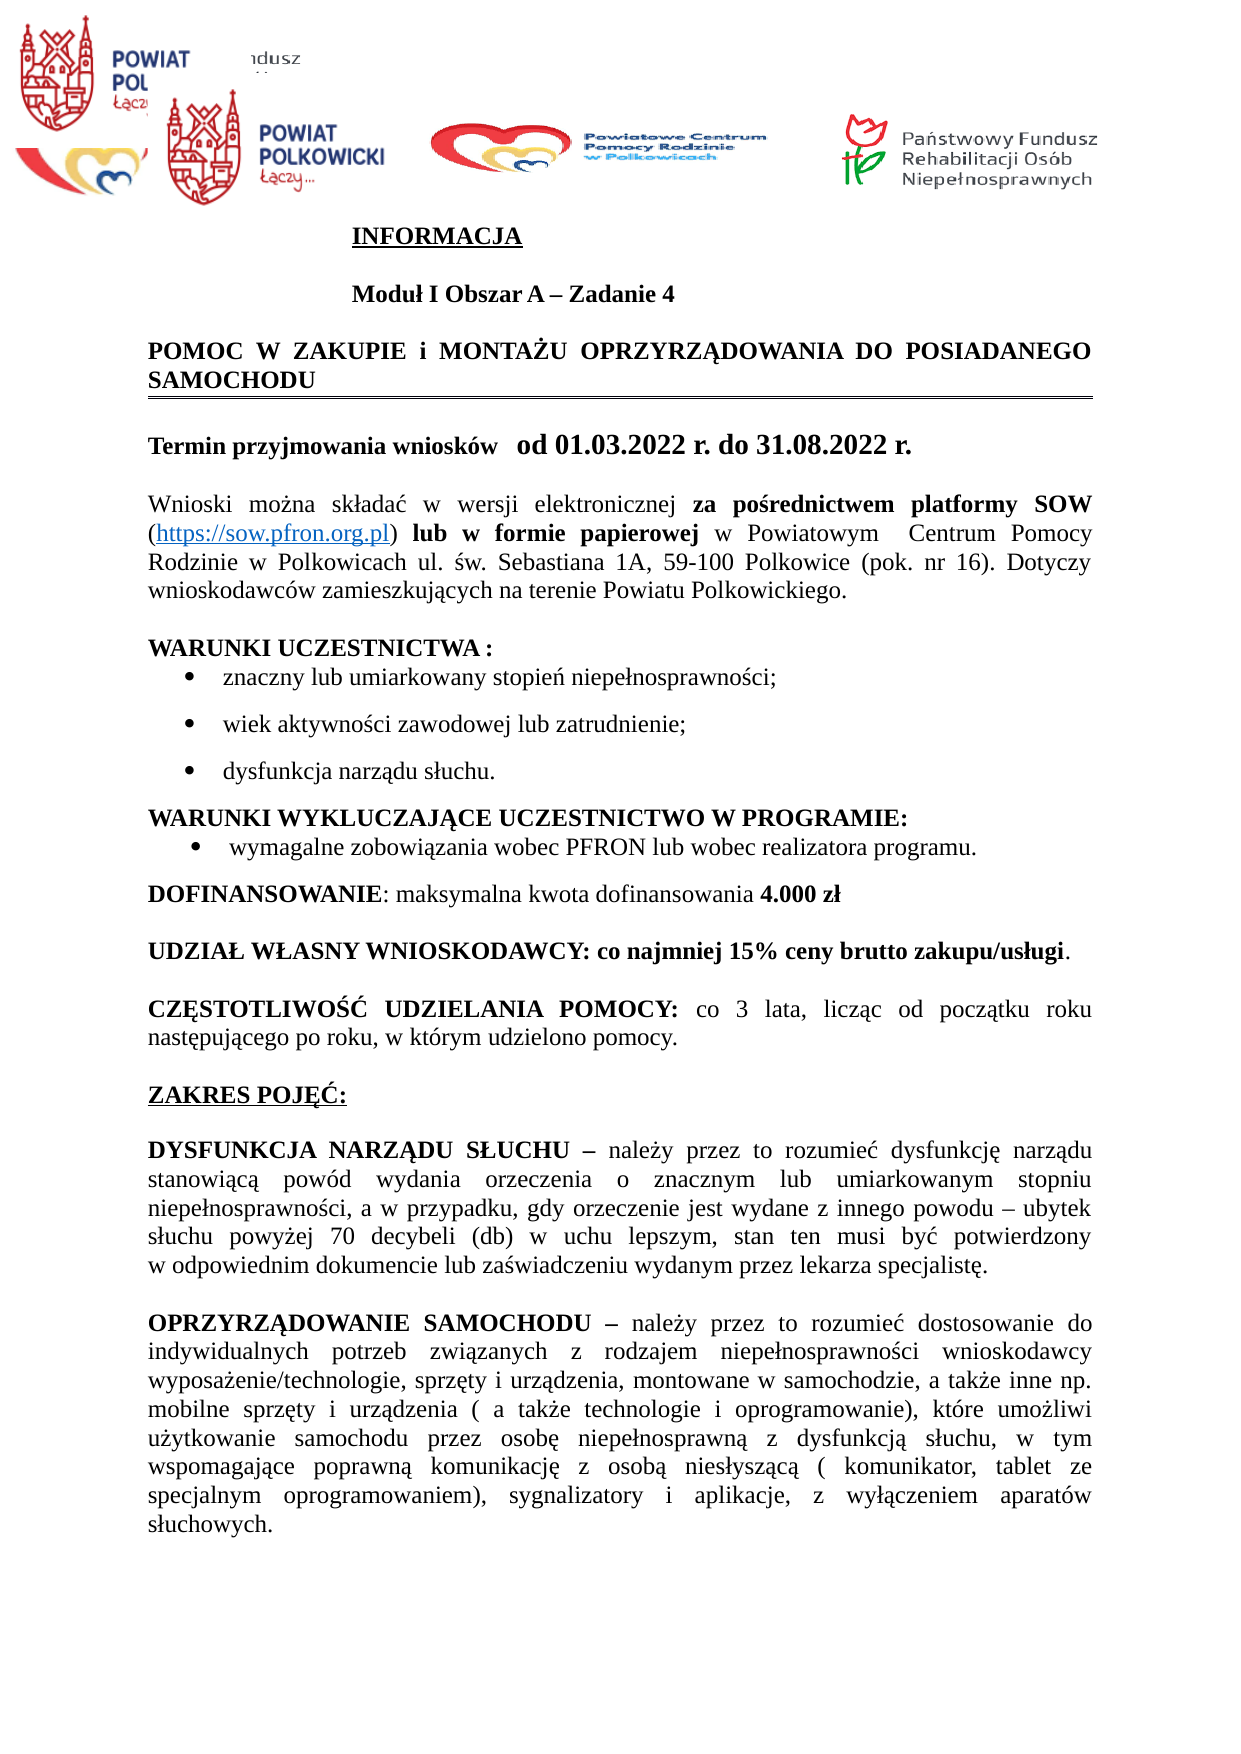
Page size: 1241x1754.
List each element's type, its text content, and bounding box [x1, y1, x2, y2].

list znaczny lub umiarkowany stopień niepełnosprawności; [185, 662, 1093, 690]
text OPRZYRZĄDOWANIE SAMOCHODU – należy przez to rozumieć dostosowanie do indywidualnych potrzeb związanych z rodzajem niepełnosprawności wnioskodawcy wyposażenie/technologie, sprzęty i urządzenia, montowane w samochodzie, a także inne np. mobilne sprzęty i urządzenia ( a także technologie i oprogramowanie), które umożliwi użytkowanie samochodu przez osobę niepełnosprawną z dysfunkcją słuchu, w tym wspomagające poprawną komunikację z osobą niesłyszącą ( komunikator, tablet ze specjalnym oprogramowaniem), sygnalizatory i aplikacje, z wyłączeniem aparatów słuchowych. [148, 1308, 1093, 1538]
picture [417, 73, 770, 222]
text UDZIAŁ WŁASNY WNIOSKODAWCY: co najmniej 15% ceny brutto zakupu/usługi. [148, 936, 1093, 965]
text DYSFUNKCJA NARZĄDU SŁUCHU – należy przez to rozumieć dysfunkcję narządu stanowiącą powód wydania orzeczenia o znacznym lub umiarkowanym stopniu niepełnosprawności, a w przypadku, gdy orzeczenie jest wydane z innego powodu – ubytek słuchu powyżej 70 decybeli (db) w uchu lepszym, stan ten musi być potwierdzony w odpowiednim dokumencie lub zaświadczeniu wydanym przez lekarza specjalistę. [148, 1135, 1093, 1279]
text DOFINANSOWANIE: maksymalna kwota dofinansowania 4.000 zł [148, 879, 1093, 907]
picture [0, 0, 398, 294]
list wymagalne zobowiązania wobec PFRON lub wobec realizatora programu. [191, 832, 1093, 860]
picture [797, 81, 1143, 222]
text POMOC W ZAKUPIE i MONTAŻU OPRZYRZĄDOWANIA DO POSIADANEGO SAMOCHODU [148, 336, 1093, 396]
text Termin przyjmowania wniosków od 01.03.2022 r. do 31.08.2022 r. [148, 427, 1093, 460]
text WARUNKI UCZESTNICTWA : [148, 633, 1093, 662]
list wiek aktywności zawodowej lub zatrudnienie; [185, 709, 1093, 737]
text Moduł I Obszar A – Zadanie 4 [148, 279, 1093, 307]
list dysfunkcja narządu słuchu. [185, 756, 1093, 784]
text INFORMACJA [352, 221, 1093, 250]
text CZĘSTOTLIWOŚĆ UDZIELANIA POMOCY: co 3 lata, licząc od początku roku następującego po roku, w którym udzielono pomocy. [148, 994, 1093, 1051]
text ZAKRES POJĘĆ: [148, 1080, 1093, 1109]
text WARUNKI WYKLUCZAJĄCE UCZESTNICTWO W PROGRAMIE: [148, 803, 1093, 832]
text Wnioski można składać w wersji elektronicznej za pośrednictwem platformy SOW (https://sow.pfron.org.pl) lub w formie papierowej w Powiatowym Centrum Pomocy Rodzinie w Polkowicach ul. św. Sebastiana 1A, 59-100 Polkowice (pok. nr 16). Dotyczy wnioskodawców zamieszkujących na terenie Powiatu Polkowickiego. [148, 489, 1093, 604]
